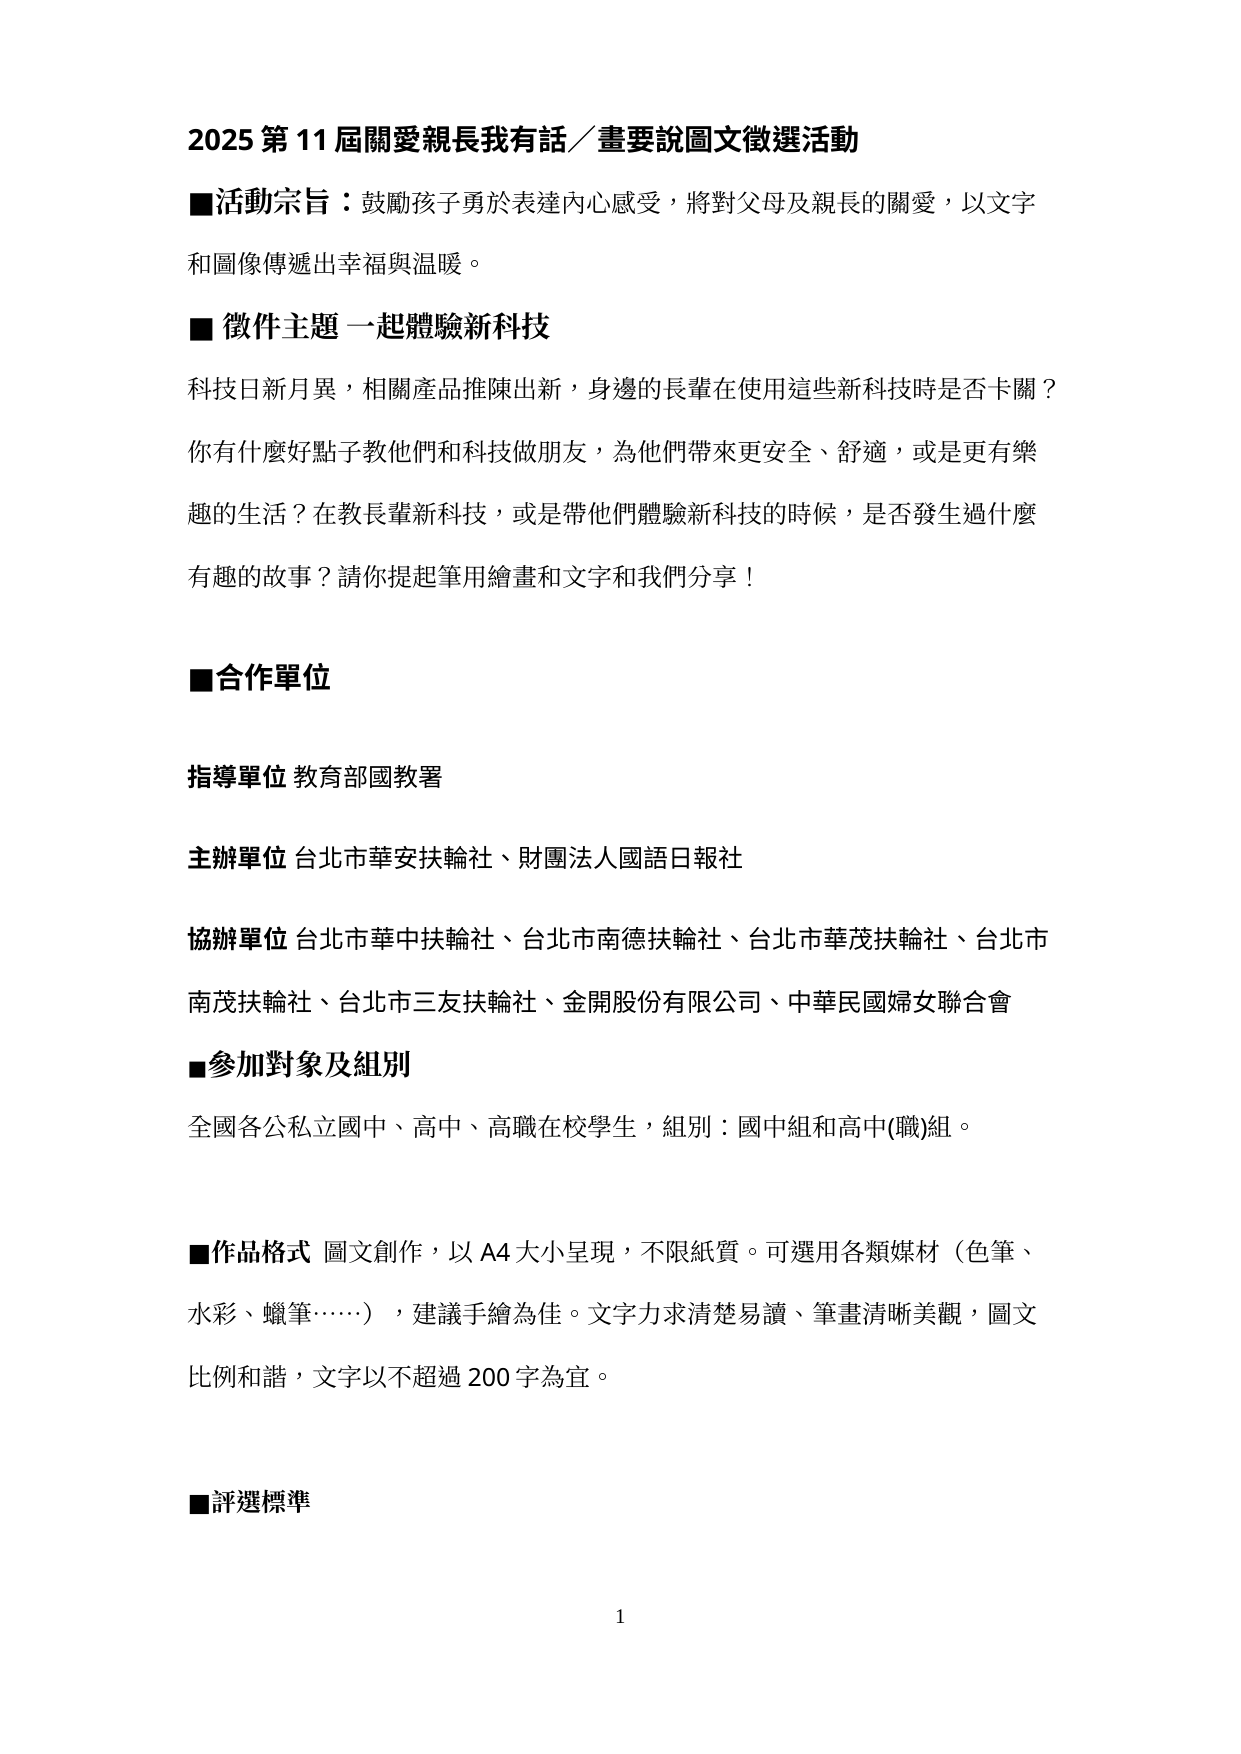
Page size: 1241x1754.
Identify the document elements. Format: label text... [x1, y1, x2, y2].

text ■活動宗旨：鼓勵孩子勇於表達內心感受，將對父母及親長的關愛，以文字和圖像傳遞出幸福與温暖。 [187, 159, 1053, 284]
text ■合作單位 [187, 634, 1053, 696]
text 全國各公私立國中、高中、高職在校學生，組別：國中組和高中(職)組。 [187, 1084, 1053, 1146]
text ■ 徵件主題 一起體驗新科技 [187, 284, 1053, 346]
text 協辦單位 台北市華中扶輪社、台北市南德扶輪社、台北市華茂扶輪社、台北市南茂扶輪社、台北市三友扶輪社、金開股份有限公司、中華民國婦女聯合會 [187, 896, 1053, 1021]
text 科技日新月異，相關產品推陳出新，身邊的長輩在使用這些新科技時是否卡關？你有什麼好點子教他們和科技做朋友，為他們帶來更安全、舒適，或是更有樂趣的生活？在教長輩新科技，或是帶他們體驗新科技的時候，是否發生過什麼有趣的故事？請你提起筆用繪畫和文字和我們分享！ [187, 346, 1053, 596]
text 指導單位 教育部國教署 [187, 734, 1053, 796]
text 2025第11屆關愛親長我有話／畫要說圖文徵選活動 [187, 96, 1053, 159]
text ■評選標準 [187, 1459, 1053, 1521]
text ■作品格式 圖文創作，以 A4大小呈現，不限紙質。可選用各類媒材（色筆、水彩、蠟筆……），建議手繪為佳。文字力求清楚易讀、筆畫清晰美觀，圖文比例和諧，文字以不超過200字為宜。 [187, 1209, 1053, 1396]
text 主辦單位 台北市華安扶輪社、財團法人國語日報社 [187, 815, 1053, 877]
text ■參加對象及組別 [187, 1021, 1053, 1084]
